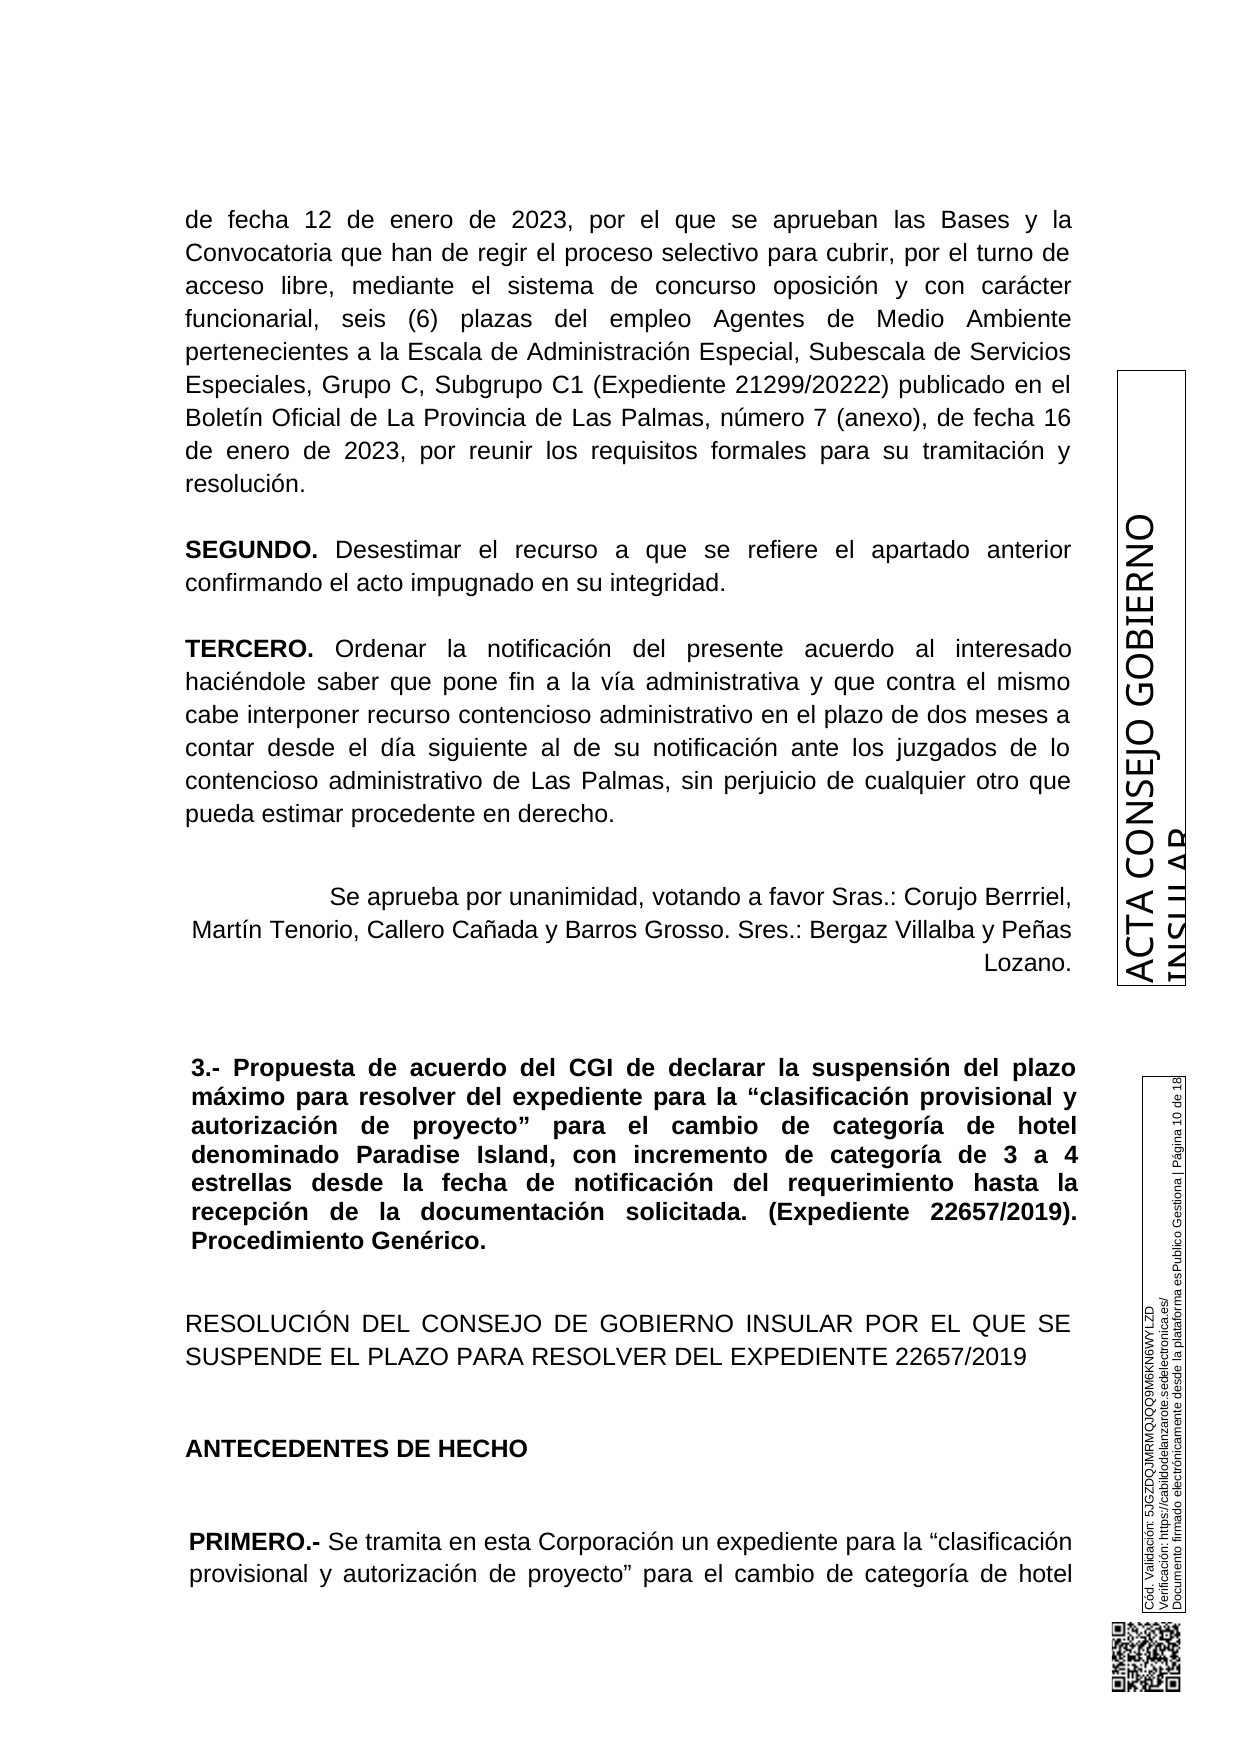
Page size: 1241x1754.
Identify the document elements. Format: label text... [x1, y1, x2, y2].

text PRIMERO.- Se tramita en esta Corporación un expediente para la “clasificación provisional y autorización de proyecto” para el cambio de categoría de hotel [72, 1526, 1072, 1588]
text Verificación: https://cabildodelanzarote.sedelectronica.es/ [1157, 1078, 1170, 1612]
text Documento firmado electrónicamente desde la plataforma esPublico Gestiona | Página 10 de 18 [1170, 1078, 1183, 1612]
text de fecha 12 de enero de 2023, por el que se aprueban las Bases y la Convocatoria que han de regir el proceso selectivo para cubrir, por el turno de acceso libre, mediante el sistema de concurso oposición y con carácter funcionarial, seis (6) plazas del empleo Agentes de Medio Ambiente pertenecientes a la Escala de Administración Especial, Subescala de Servicios Especiales, Grupo C, Subgrupo C1 (Expediente 21299/20222) publicado en el Boletín Oficial de La Provincia de Las Palmas, número 7 (anexo), de fecha 16 de enero de 2023, por reunir los requisitos formales para su tramitación y resolución. [185, 205, 1072, 498]
text Se aprueba por unanimidad, votando a favor Sras.: Corujo Berrriel, Martín Tenorio, Callero Cañada y Barros Grosso. Sres.: Bergaz Villalba y Peñas Lozano. [185, 882, 1072, 977]
subtitle 3.- Propuesta de acuerdo del CGI de declarar la suspensión del plazo máximo para resolver del expediente para la “clasificación provisional y autorización de proyecto” para el cambio de categoría de hotel denominado Paradise Island, con incremento de categoría de 3 a 4 estrellas desde la fecha de notificación del requerimiento hasta la recepción de la documentación solicitada. (Expediente 22657/2019). Procedimiento Genérico. [191, 1053, 1078, 1254]
text SEGUNDO. Desestimar el recurso a que se refiere el apartado anterior confirmando el acto impugnado en su integridad. [185, 535, 1072, 597]
text ACTA CONSEJO GOBIERNO INSULAR [1118, 372, 1183, 985]
text RESOLUCIÓN DEL CONSEJO DE GOBIERNO INSULAR POR EL QUE SE SUSPENDE EL PLAZO PARA RESOLVER DEL EXPEDIENTE 22657/2019 [185, 1308, 1072, 1370]
text TERCERO. Ordenar la notificación del presente acuerdo al interesado haciéndole saber que pone fin a la vía administrativa y que contra el mismo cabe interponer recurso contencioso administrativo en el plazo de dos meses a contar desde el día siguiente al de su notificación ante los juzgados de lo contencioso administrativo de Las Palmas, sin perjuicio de cualquier otro que pueda estimar procedente en derecho. [185, 634, 1072, 828]
text Cód. Validación: 5JGZDQJMRMQJQQ9M6KN6WYLZD [1143, 1078, 1156, 1612]
picture [1111, 1622, 1181, 1692]
subtitle ANTECEDENTES DE HECHO [185, 1434, 1090, 1463]
